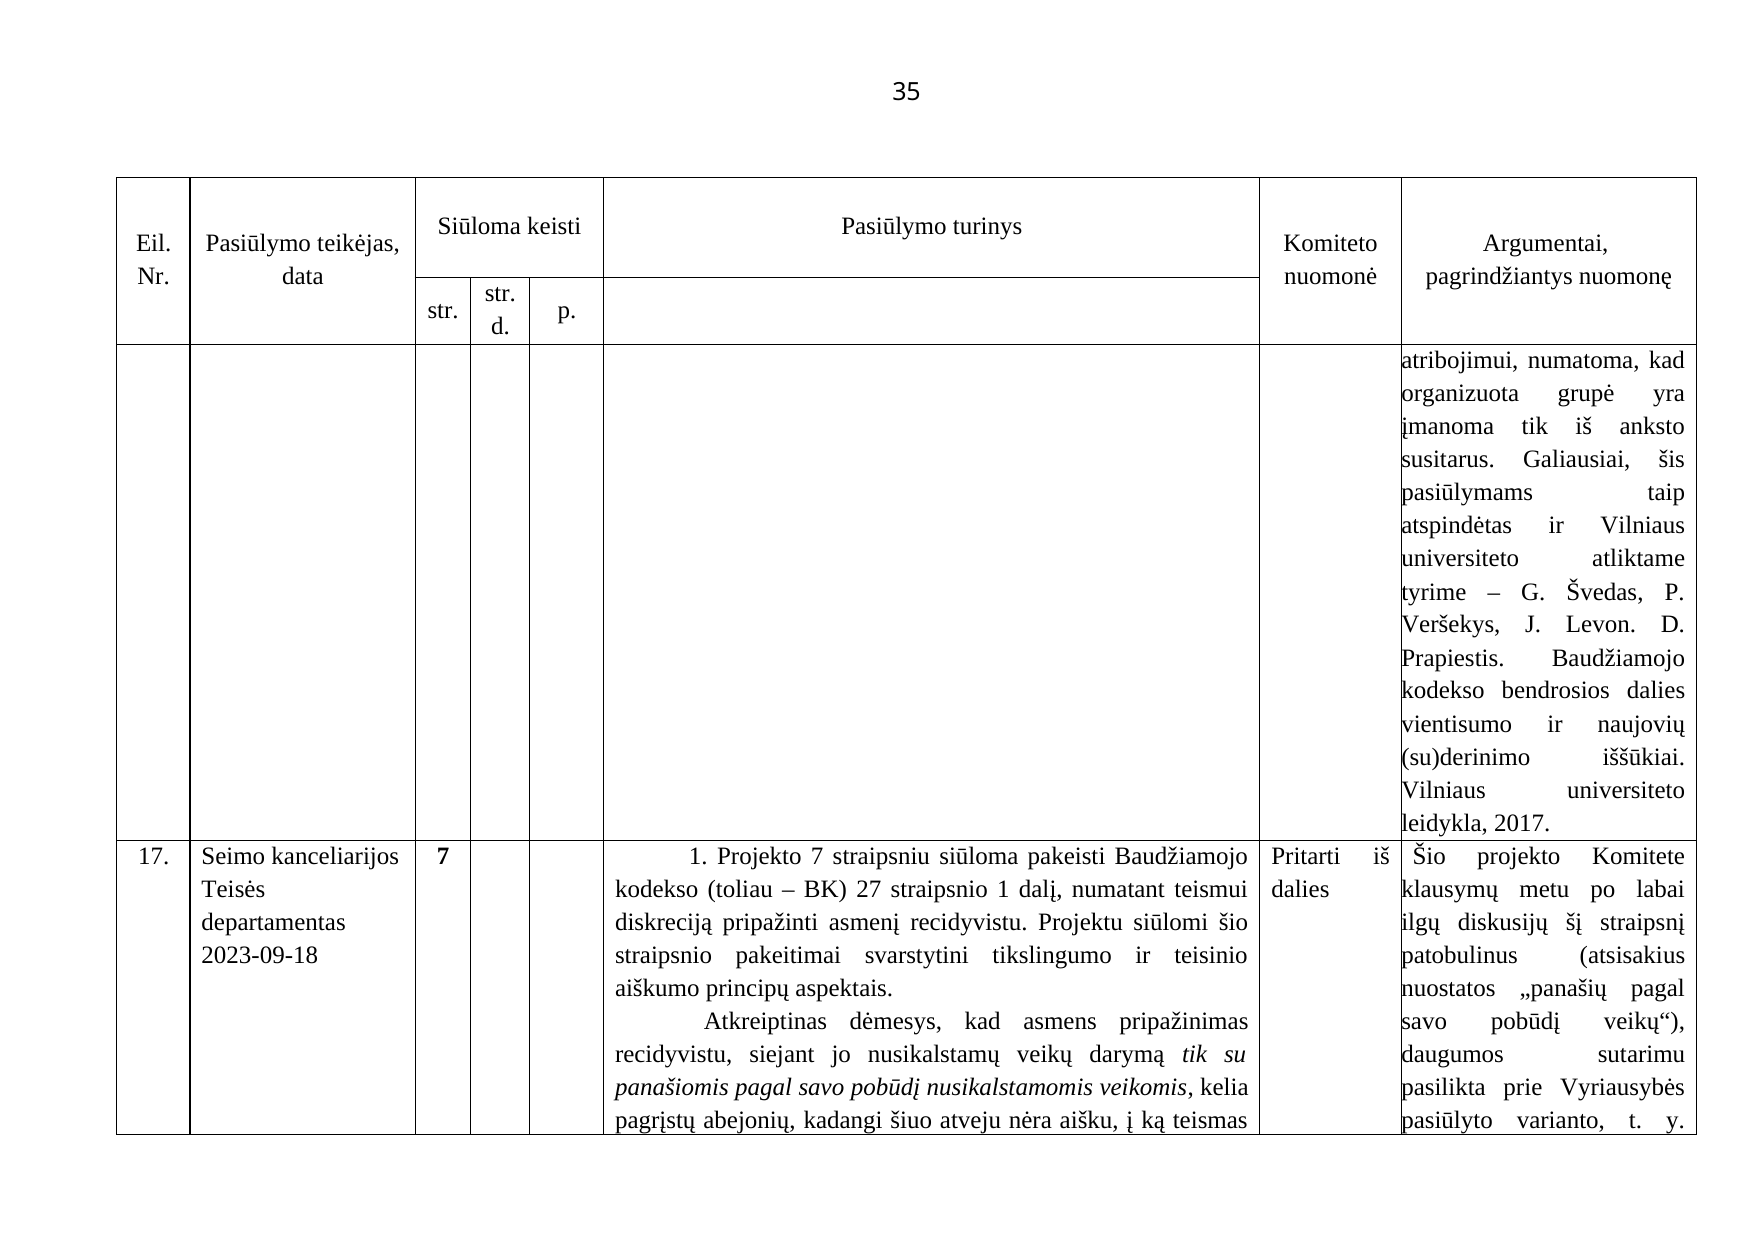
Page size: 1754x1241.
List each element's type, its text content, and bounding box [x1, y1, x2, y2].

table_header Argumentai, pagrindžiantys nuomonę [1402, 178, 1696, 344]
table_header Komiteto nuomonė [1260, 178, 1401, 344]
table_cell 1. Projekto 7 straipsniu siūloma pakeisti Baudžiamojo kodekso (toliau – BK) 27 straipsnio 1 dalį, numatant teismui diskreciją pripažinti asmenį recidyvistu. Projektu siūlomi šio straipsnio pakeitimai svarstytini tikslingumo ir teisinio aiškumo principų aspektais. Atkreiptinas dėmesys, kad asmens pripažinimas recidyvistu, siejant jo nusikalstamų veikų darymą tik su panašiomis pagal savo pobūdį nusikalstamomis veikomis, kelia pagrįstų abejonių, kadangi šiuo atveju nėra aišku, į ką teismas [604, 841, 1259, 1134]
table_cell atribojimui, numatoma, kad organizuota grupė yra įmanoma tik iš anksto susitarus. Galiausiai, šis pasiūlymams taip atspindėtas ir Vilniaus universiteto atliktame tyrime – G. Švedas, P. Veršekys, J. Levon. D. Prapiestis. Baudžiamojo kodekso bendrosios dalies vientisumo ir naujovių (su)derinimo iššūkiai. Vilniaus universiteto leidykla, 2017. [1402, 345, 1696, 840]
table_header Pasiūlymo turinys [604, 178, 1259, 277]
table_cell str. d. [471, 278, 529, 344]
table_cell [530, 841, 603, 1134]
table_header Pasiūlymo teikėjas, data [191, 178, 415, 344]
table_cell [416, 345, 470, 840]
table_cell Seimo kanceliarijos Teisės departamentas 2023-09-18 [191, 841, 415, 1134]
table_cell [1260, 345, 1401, 840]
table_cell [471, 841, 529, 1134]
table_cell p. [530, 278, 603, 344]
table_cell [471, 345, 529, 840]
table_cell Šio projekto Komitete klausymų metu po labai ilgų diskusijų šį straipsnį patobulinus (atsisakius nuostatos „panašių pagal savo pobūdį veikų“), daugumos sutarimu pasilikta prie Vyriausybės pasiūlyto varianto, t. y. [1402, 841, 1696, 1134]
table_cell [191, 345, 415, 840]
table_header Siūloma keisti [416, 178, 603, 277]
table_cell [604, 345, 1259, 840]
table_cell str. [416, 278, 470, 344]
table_cell Pritarti iš dalies [1260, 841, 1401, 1134]
table_header Eil. Nr. [117, 178, 189, 344]
table_cell 7 [416, 841, 470, 1134]
table_cell [117, 345, 189, 840]
table_cell 17. [117, 841, 189, 1134]
table_cell [604, 278, 1259, 344]
table_cell [530, 345, 603, 840]
